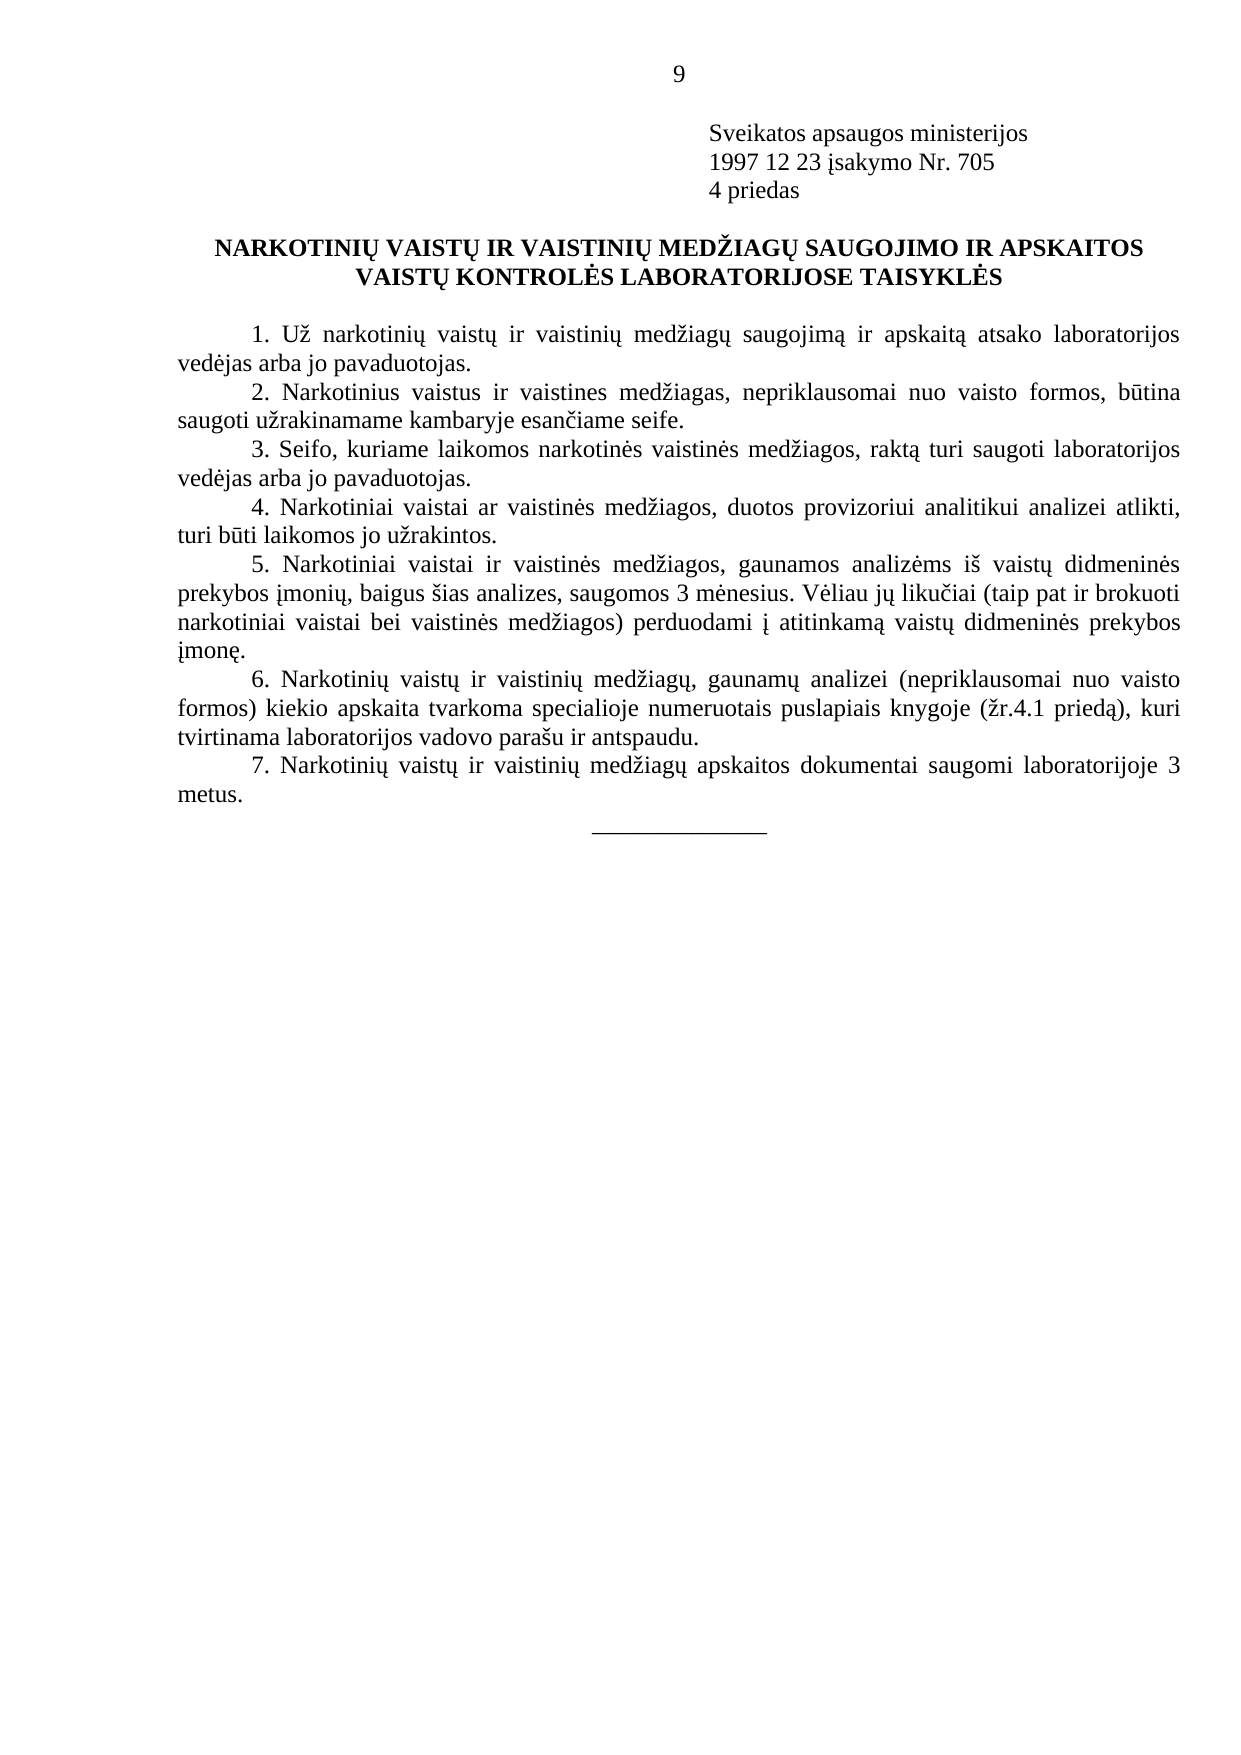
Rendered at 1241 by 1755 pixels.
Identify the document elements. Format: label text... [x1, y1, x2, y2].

text ______________ [177, 808, 1181, 837]
text 5. Narkotiniai vaistai ir vaistinės medžiagos, gaunamos analizėms iš vaistų didmeninės prekybos įmonių, baigus šias analizes, saugomos 3 mėnesius. Vėliau jų likučiai (taip pat ir brokuoti narkotiniai vaistai bei vaistinės medžiagos) perduodami į atitinkamą vaistų didmeninės prekybos įmonę. [177, 549, 1181, 664]
text NARKOTINIŲ VAISTŲ IR VAISTINIŲ MEDŽIAGŲ SAUGOJIMO IR APSKAITOS VAISTŲ KONTROLĖS LABORATORIJOSE TAISYKLĖS [177, 233, 1181, 291]
text 6. Narkotinių vaistų ir vaistinių medžiagų, gaunamų analizei (nepriklausomai nuo vaisto formos) kiekio apskaita tvarkoma specialioje numeruotais puslapiais knygoje (žr.4.1 priedą), kuri tvirtinama laboratorijos vadovo parašu ir antspaudu. [177, 664, 1181, 751]
text 1997 12 23 įsakymo Nr. 705 [177, 147, 1181, 176]
text 7. Narkotinių vaistų ir vaistinių medžiagų apskaitos dokumentai saugomi laboratorijoje 3 metus. [177, 751, 1181, 808]
text 4. Narkotiniai vaistai ar vaistinės medžiagos, duotos provizoriui analitikui analizei atlikti, turi būti laikomos jo užrakintos. [177, 492, 1181, 549]
text 1. Už narkotinių vaistų ir vaistinių medžiagų saugojimą ir apskaitą atsako laboratorijos vedėjas arba jo pavaduotojas. [177, 319, 1181, 377]
text 4 priedas [177, 176, 1181, 204]
text Sveikatos apsaugos ministerijos [709, 118, 1181, 147]
text 3. Seifo, kuriame laikomos narkotinės vaistinės medžiagos, raktą turi saugoti laboratorijos vedėjas arba jo pavaduotojas. [177, 434, 1181, 492]
text 2. Narkotinius vaistus ir vaistines medžiagas, nepriklausomai nuo vaisto formos, būtina saugoti užrakinamame kambaryje esančiame seife. [177, 377, 1181, 434]
